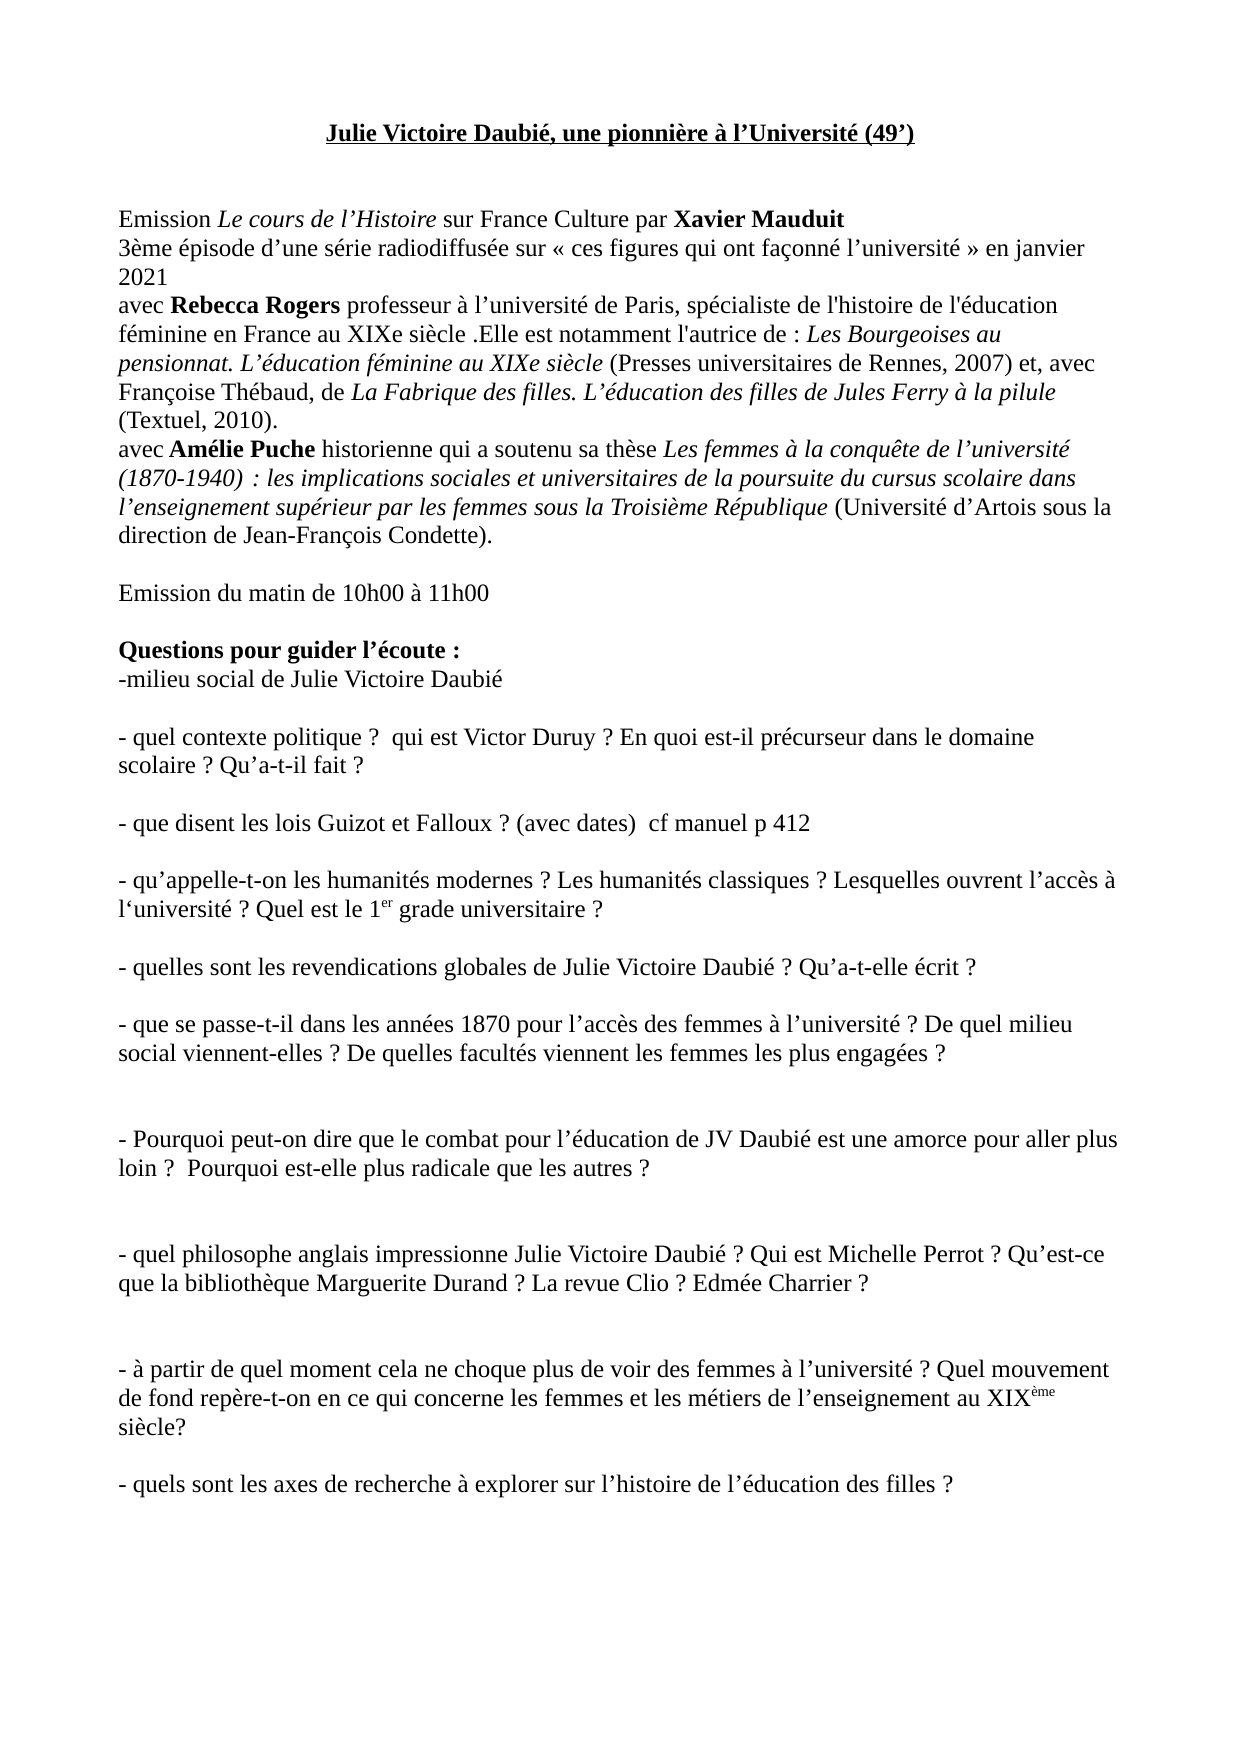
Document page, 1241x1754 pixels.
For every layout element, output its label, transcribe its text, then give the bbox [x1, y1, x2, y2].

text - quels sont les axes de recherche à explorer sur l’histoire de l’éducation des filles ? [118, 1469, 1122, 1498]
text avec Rebecca Rogers professeur à l’université de Paris, spécialiste de l'histoire de l'éducation féminine en France au XIXe siècle .Elle est notamment l'autrice de : Les Bourgeoises au pensionnat. L’éducation féminine au XIXe siècle (Presses universitaires de Rennes, 2007) et, avec Françoise Thébaud, de La Fabrique des filles. L’éducation des filles de Jules Ferry à la pilule (Textuel, 2010). [118, 291, 1122, 434]
text - que se passe-t-il dans les années 1870 pour l’accès des femmes à l’université ? De quel milieu social viennent-elles ? De quelles facultés viennent les femmes les plus engagées ? [118, 1009, 1122, 1067]
text Julie Victoire Daubié, une pionnière à l’Université (49’) [118, 118, 1122, 147]
text - à partir de quel moment cela ne choque plus de voir des femmes à l’université ? Quel mouvement de fond repère-t-on en ce qui concerne les femmes et les métiers de l’enseignement au XIXème siècle? [118, 1354, 1122, 1441]
text avec Amélie Puche historienne qui a soutenu sa thèse Les femmes à la conquête de l’université (1870-1940) : les implications sociales et universitaires de la poursuite du cursus scolaire dans l’enseignement supérieur par les femmes sous la Troisième République (Université d’Artois sous la direction de Jean-François Condette). [118, 434, 1122, 549]
text - Pourquoi peut-on dire que le combat pour l’éducation de JV Daubié est une amorce pour aller plus loin ? Pourquoi est-elle plus radicale que les autres ? [118, 1124, 1122, 1182]
text - quel contexte politique ? qui est Victor Duruy ? En quoi est-il précurseur dans le domaine scolaire ? Qu’a-t-il fait ? [118, 722, 1122, 779]
text -milieu social de Julie Victoire Daubié [118, 664, 1122, 693]
text Questions pour guider l’écoute : [118, 636, 1122, 664]
text - que disent les lois Guizot et Falloux ? (avec dates) cf manuel p 412 [118, 808, 1122, 837]
text 3ème épisode d’une série radiodiffusée sur « ces figures qui ont façonné l’université » en janvier 2021 [118, 233, 1122, 291]
text - quel philosophe anglais impressionne Julie Victoire Daubié ? Qui est Michelle Perrot ? Qu’est-ce que la bibliothèque Marguerite Durand ? La revue Clio ? Edmée Charrier ? [118, 1239, 1122, 1297]
text - quelles sont les revendications globales de Julie Victoire Daubié ? Qu’a-t-elle écrit ? [118, 952, 1122, 981]
text Emission du matin de 10h00 à 11h00 [118, 578, 1122, 607]
text Emission Le cours de l’Histoire sur France Culture par Xavier Mauduit [118, 204, 1122, 233]
text - qu’appelle-t-on les humanités modernes ? Les humanités classiques ? Lesquelles ouvrent l’accès à l‘université ? Quel est le 1er grade universitaire ? [118, 866, 1122, 923]
